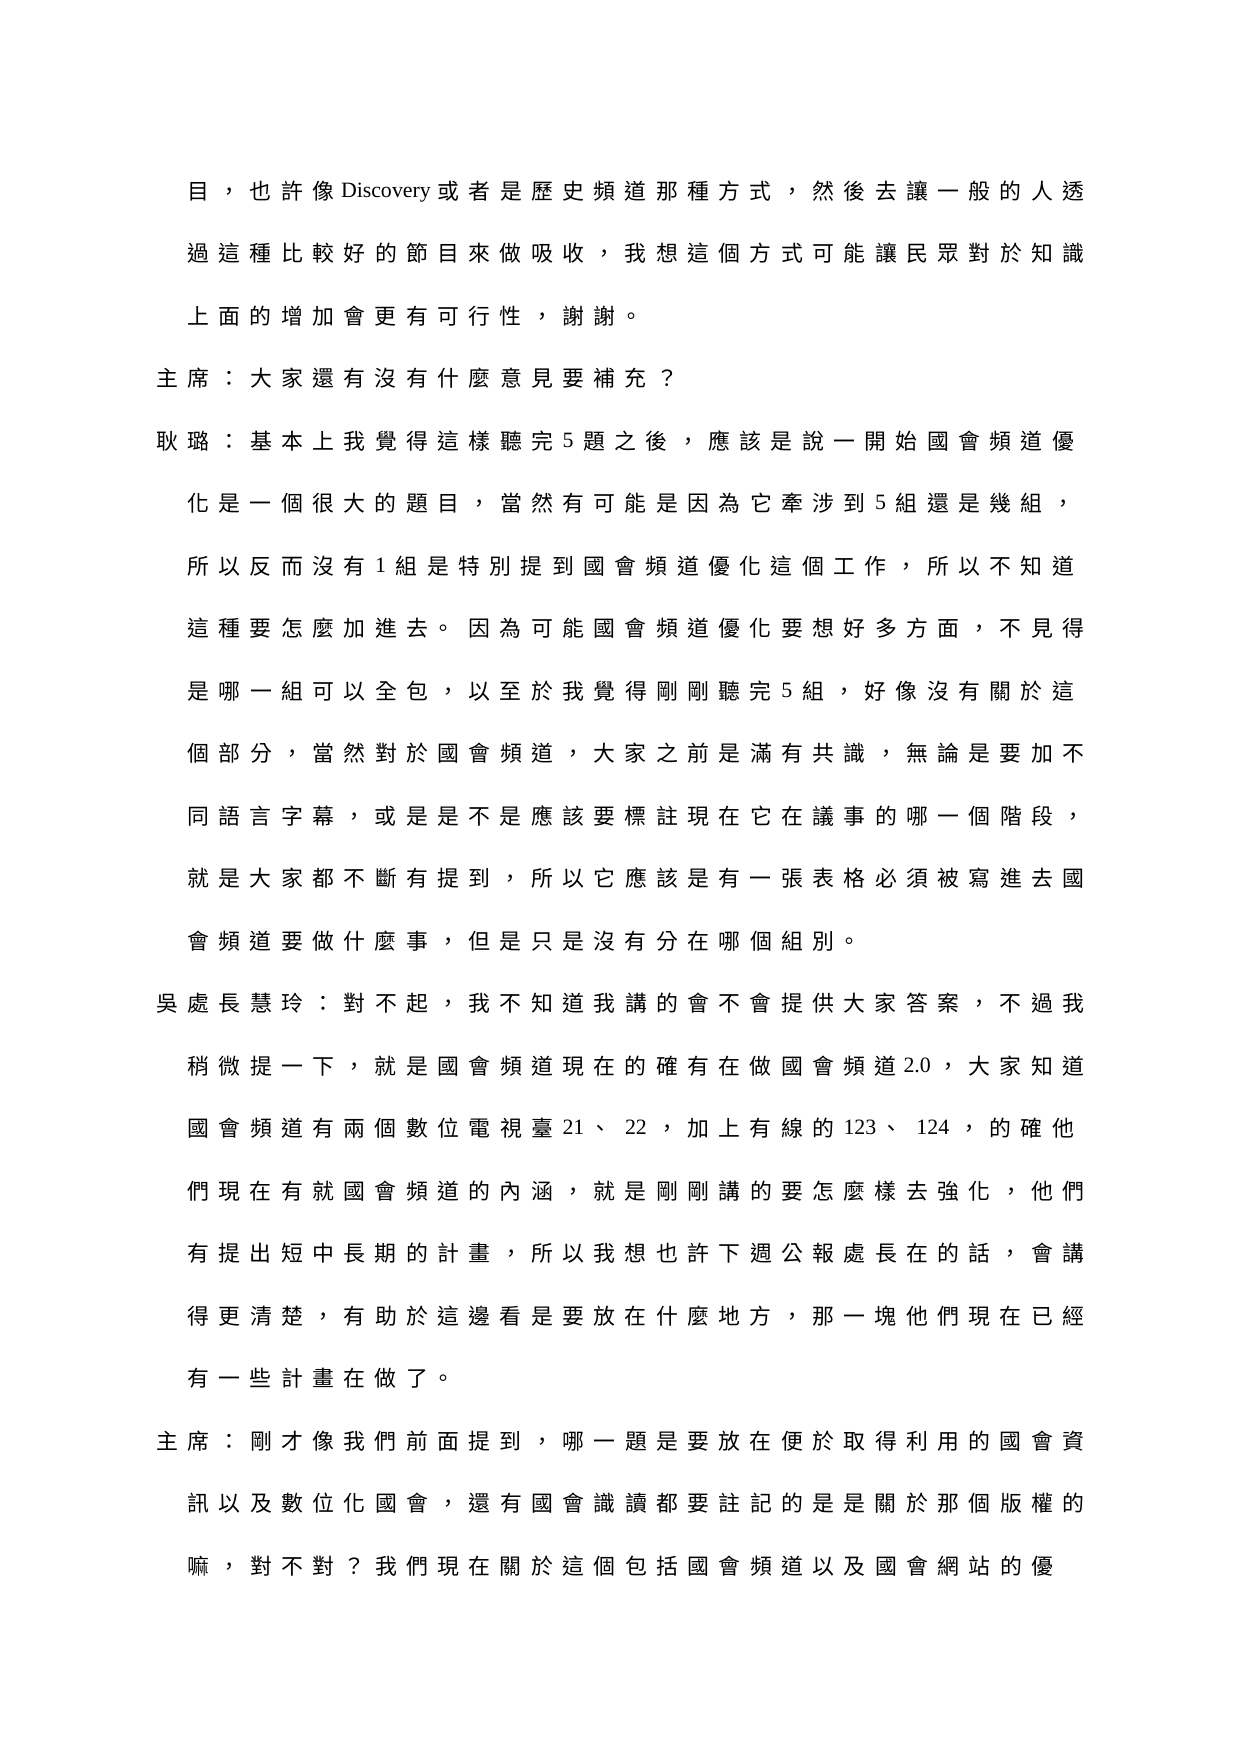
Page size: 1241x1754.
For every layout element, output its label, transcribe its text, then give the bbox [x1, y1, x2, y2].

text 主席：大家還有沒有什麼意見要補充？ [151, 346, 1089, 408]
text 目，也許像Discovery或者是歷史頻道那種方式，然後去讓一般的人透過這種比較好的節目來做吸收，我想這個方式可能讓民眾對於知識上面的增加會更有可行性，謝謝。 [151, 158, 1089, 346]
text 吳處長慧玲：對不起，我不知道我講的會不會提供大家答案，不過我稍微提一下，就是國會頻道現在的確有在做國會頻道2.0，大家知道國會頻道有兩個數位電視臺21、22，加上有線的123、124，的確他們現在有就國會頻道的內涵，就是剛剛講的要怎麼樣去強化，他們有提出短中長期的計畫，所以我想也許下週公報處長在的話，會講得更清楚，有助於這邊看是要放在什麼地方，那一塊他們現在已經有一些計畫在做了。 [151, 971, 1089, 1408]
text 耿璐：基本上我覺得這樣聽完5題之後，應該是說一開始國會頻道優化是一個很大的題目，當然有可能是因為它牽涉到5組還是幾組，所以反而沒有1組是特別提到國會頻道優化這個工作，所以不知道這種要怎麼加進去。因為可能國會頻道優化要想好多方面，不見得是哪一組可以全包，以至於我覺得剛剛聽完5組，好像沒有關於這個部分，當然對於國會頻道，大家之前是滿有共識，無論是要加不同語言字幕，或是是不是應該要標註現在它在議事的哪一個階段，就是大家都不斷有提到，所以它應該是有一張表格必須被寫進去國會頻道要做什麼事，但是只是沒有分在哪個組別。 [151, 408, 1089, 971]
text 主席：剛才像我們前面提到，哪一題是要放在便於取得利用的國會資訊以及數位化國會，還有國會識讀都要註記的是是關於那個版權的嘛，對不對？我們現在關於這個包括國會頻道以及國會網站的優 [151, 1408, 1089, 1596]
